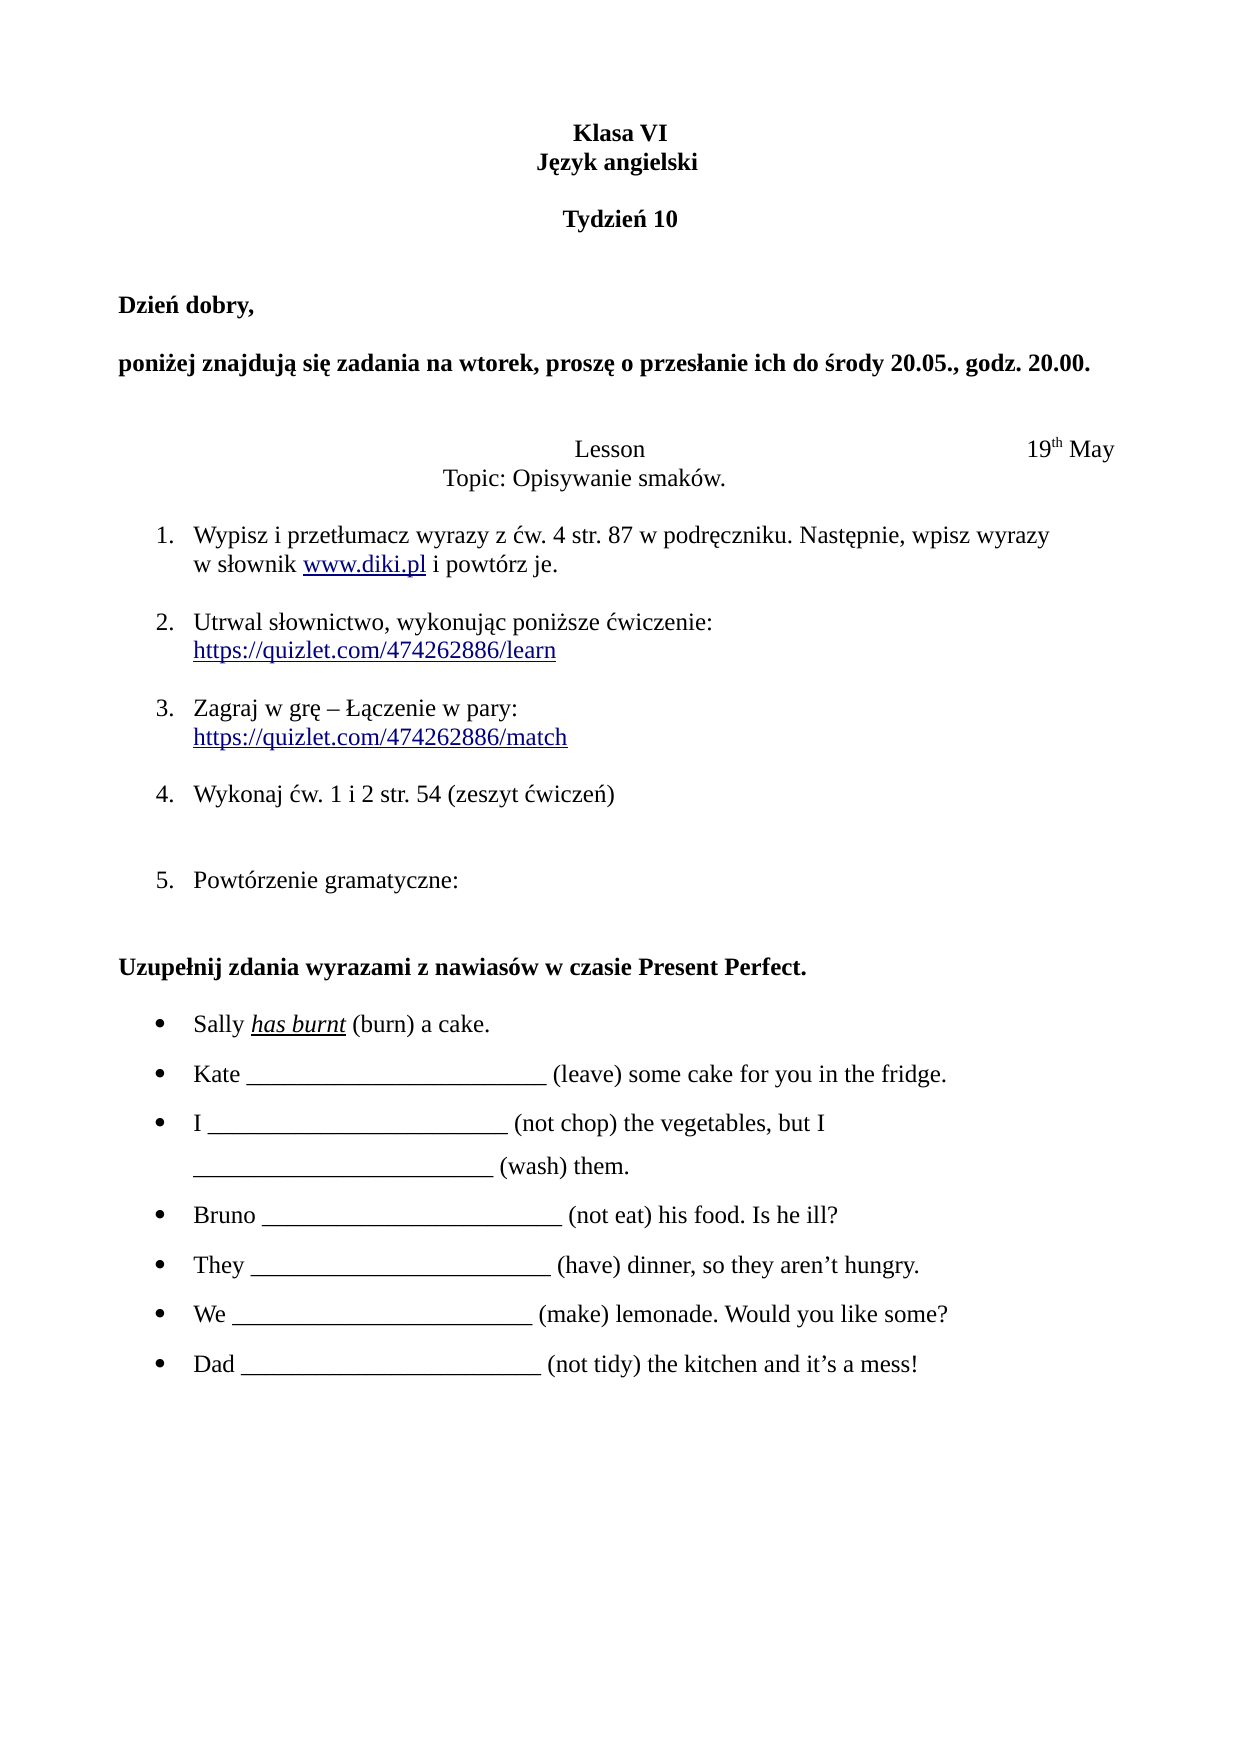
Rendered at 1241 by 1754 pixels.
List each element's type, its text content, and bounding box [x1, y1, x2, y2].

list I ________________________ (not chop) the vegetables, but I ________________________ (wash) them. [156, 1108, 1122, 1180]
text Topic: Opisywanie smaków. [118, 463, 1122, 492]
list https://quizlet.com/474262886/learn [156, 636, 1122, 664]
text Tydzień 10 [118, 204, 1122, 233]
list Dad ________________________ (not tidy) the kitchen and it’s a mess! [156, 1349, 1122, 1377]
list Powtórzenie gramatyczne: [156, 866, 1122, 894]
list Zagraj w grę – Łączenie w pary: [156, 693, 1122, 722]
list We ________________________ (make) lemonade. Would you like some? [156, 1299, 1122, 1328]
list Bruno ________________________ (not eat) his food. Is he ill? [156, 1201, 1122, 1229]
list They ________________________ (have) dinner, so they aren’t hungry. [156, 1250, 1122, 1279]
list Utrwal słownictwo, wykonując poniższe ćwiczenie: [156, 607, 1122, 636]
list Sally has burnt (burn) a cake. [156, 1009, 1122, 1038]
list Wykonaj ćw. 1 i 2 str. 54 (zeszyt ćwiczeń) [156, 779, 1122, 808]
list Kate ________________________ (leave) some cake for you in the fridge. [156, 1059, 1122, 1087]
list w słownik www.diki.pl i powtórz je. [156, 549, 1122, 578]
list Wypisz i przetłumacz wyrazy z ćw. 4 str. 87 w podręczniku. Następnie, wpisz wyrazy [156, 521, 1122, 549]
text Klasa VI [118, 118, 1122, 147]
text poniżej znajdują się zadania na wtorek, proszę o przesłanie ich do środy 20.05., godz. 20.00. [118, 348, 1122, 377]
list https://quizlet.com/474262886/match [156, 722, 1122, 751]
text Język angielski [118, 147, 1122, 176]
text Lesson 19th May [118, 434, 1122, 463]
text Uzupełnij zdania wyrazami z nawiasów w czasie Present Perfect. [118, 952, 1122, 981]
text Dzień dobry, [118, 291, 1122, 319]
